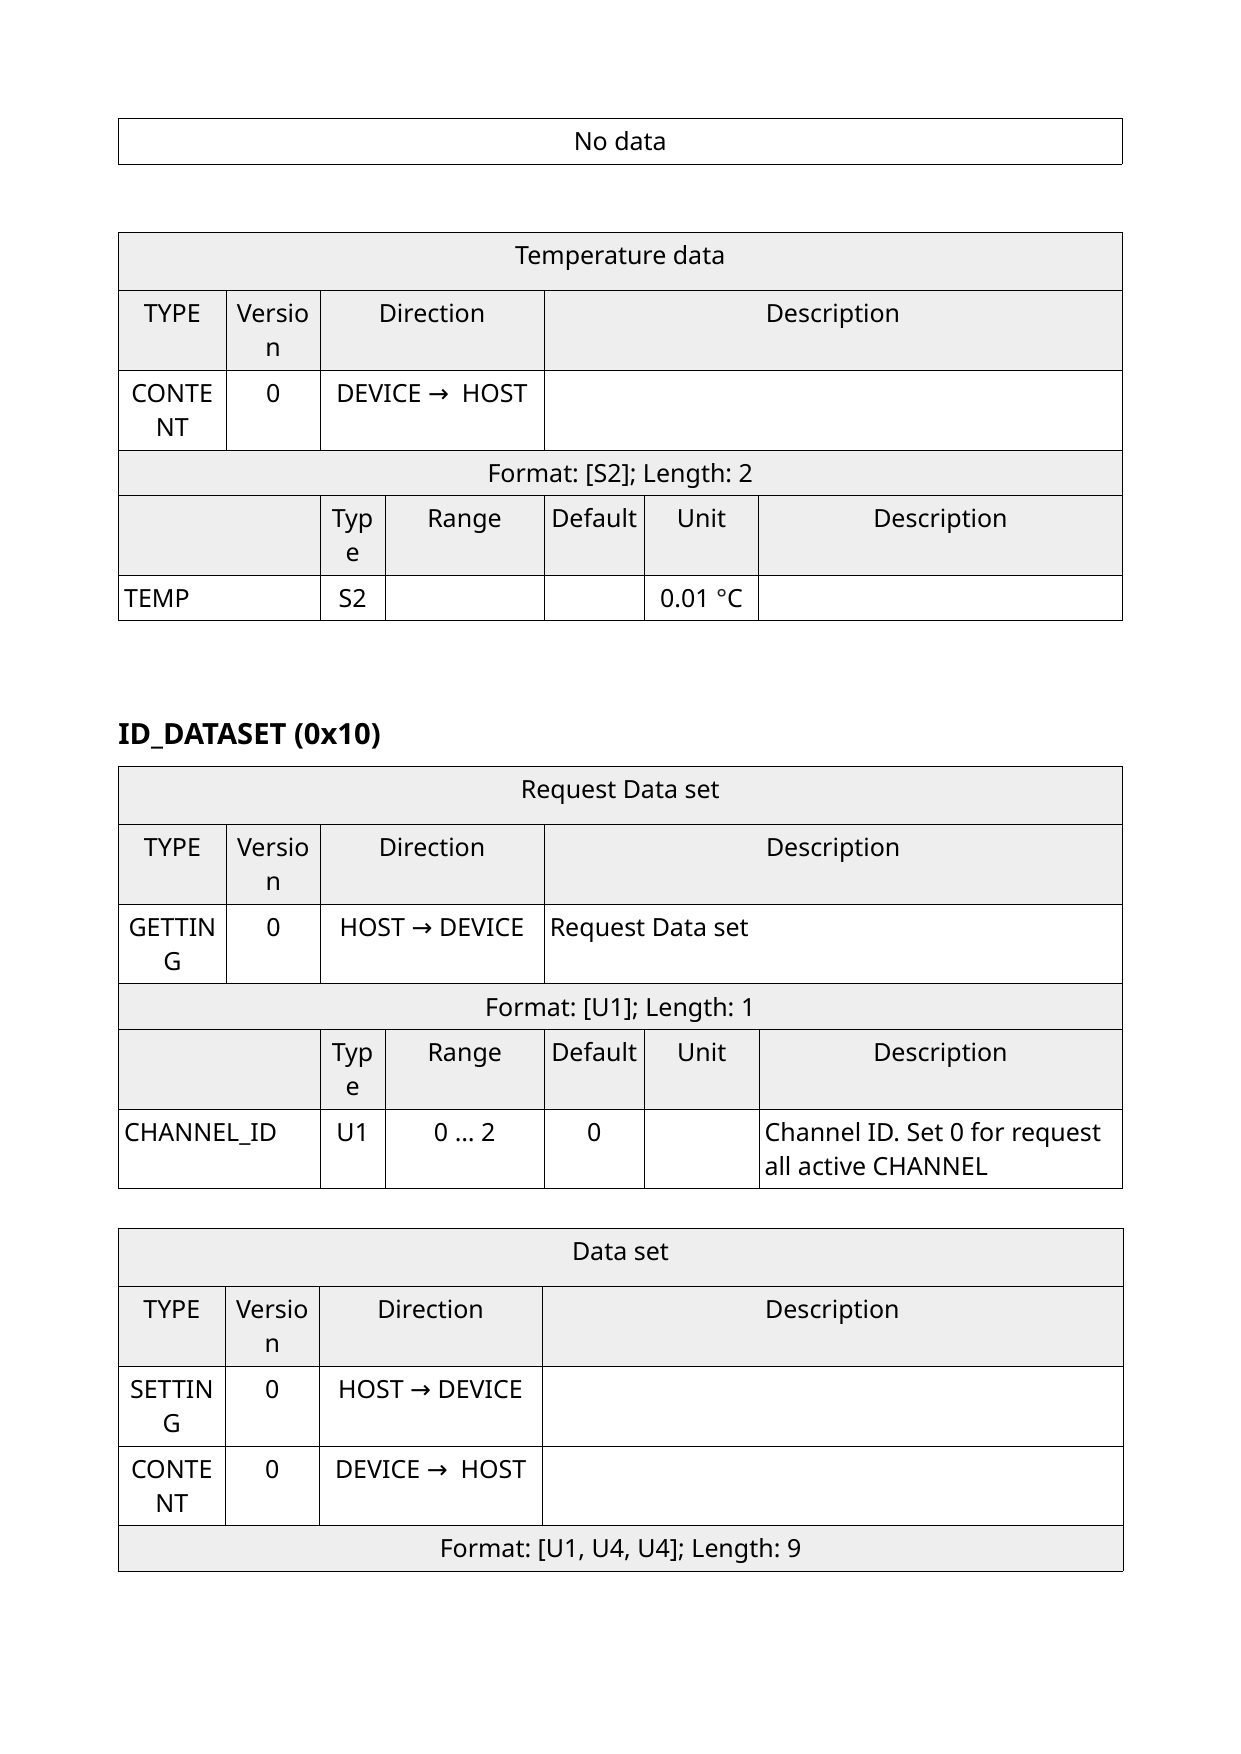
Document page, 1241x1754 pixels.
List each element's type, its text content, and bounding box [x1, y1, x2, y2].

table_cell TEMP [119, 576, 320, 620]
table_cell [386, 576, 544, 620]
table_cell Unit [645, 1030, 759, 1109]
table_cell U1 [321, 1110, 385, 1188]
table_cell 0 [545, 1110, 644, 1188]
table_cell Description [759, 496, 1122, 575]
table_cell Type [321, 496, 385, 575]
table_cell Description [545, 825, 1122, 904]
table_cell [543, 1447, 1123, 1525]
table_cell CONTENT [119, 1447, 225, 1525]
table_cell [545, 371, 1122, 449]
table_cell Default [545, 1030, 644, 1109]
table_header Data set [119, 1229, 1123, 1286]
table_cell Format: [U1, U4, U4]; Length: 9 [119, 1526, 1123, 1571]
table_cell Range [386, 1030, 544, 1109]
table_cell 0 [226, 1447, 319, 1525]
table_cell Direction [321, 291, 544, 370]
table_cell GETTING [119, 905, 226, 983]
table_cell S2 [321, 576, 385, 620]
table_cell 0.01 °C [645, 576, 758, 620]
table_cell Unit [645, 496, 758, 575]
subtitle ID_DATASET (0x10) [118, 714, 1122, 753]
table_cell Format: [U1]; Length: 1 [119, 984, 1122, 1029]
table_cell [119, 496, 320, 575]
table_cell Request Data set [545, 905, 1122, 983]
table_cell HOST → DEVICE [321, 905, 544, 983]
table_cell Default [545, 496, 644, 575]
table_cell Description [760, 1030, 1122, 1109]
table_cell CONTENT [119, 371, 226, 449]
table_cell Version [227, 825, 320, 904]
table_cell Version [227, 291, 320, 370]
table_cell Type [321, 1030, 385, 1109]
table_cell No data [119, 119, 1122, 164]
table_cell [645, 1110, 759, 1188]
table_cell TYPE [119, 1287, 225, 1366]
table_cell CHANNEL_ID [119, 1110, 320, 1188]
table_cell 0 [227, 905, 320, 983]
table_cell 0 [227, 371, 320, 449]
table_cell Description [545, 291, 1122, 370]
table_cell Format: [S2]; Length: 2 [119, 451, 1122, 495]
table_cell [543, 1367, 1123, 1446]
table_cell Direction [321, 825, 544, 904]
table_cell DEVICE → HOST [321, 371, 544, 449]
table_cell Description [543, 1287, 1123, 1366]
table_cell HOST → DEVICE [320, 1367, 542, 1446]
table_cell DEVICE → HOST [320, 1447, 542, 1525]
table_cell Direction [320, 1287, 542, 1366]
table_cell TYPE [119, 291, 226, 370]
table_header Temperature data [119, 233, 1122, 290]
table_cell [119, 1030, 320, 1109]
table_header Request Data set [119, 767, 1122, 824]
table_cell Channel ID. Set 0 for request all active CHANNEL [760, 1110, 1122, 1188]
table_cell 0 [226, 1367, 319, 1446]
table_cell [759, 576, 1122, 620]
table_cell Version [226, 1287, 319, 1366]
table_cell Range [386, 496, 544, 575]
table_cell 0 … 2 [386, 1110, 544, 1188]
table_cell TYPE [119, 825, 226, 904]
table_cell [545, 576, 644, 620]
table_cell SETTING [119, 1367, 225, 1446]
